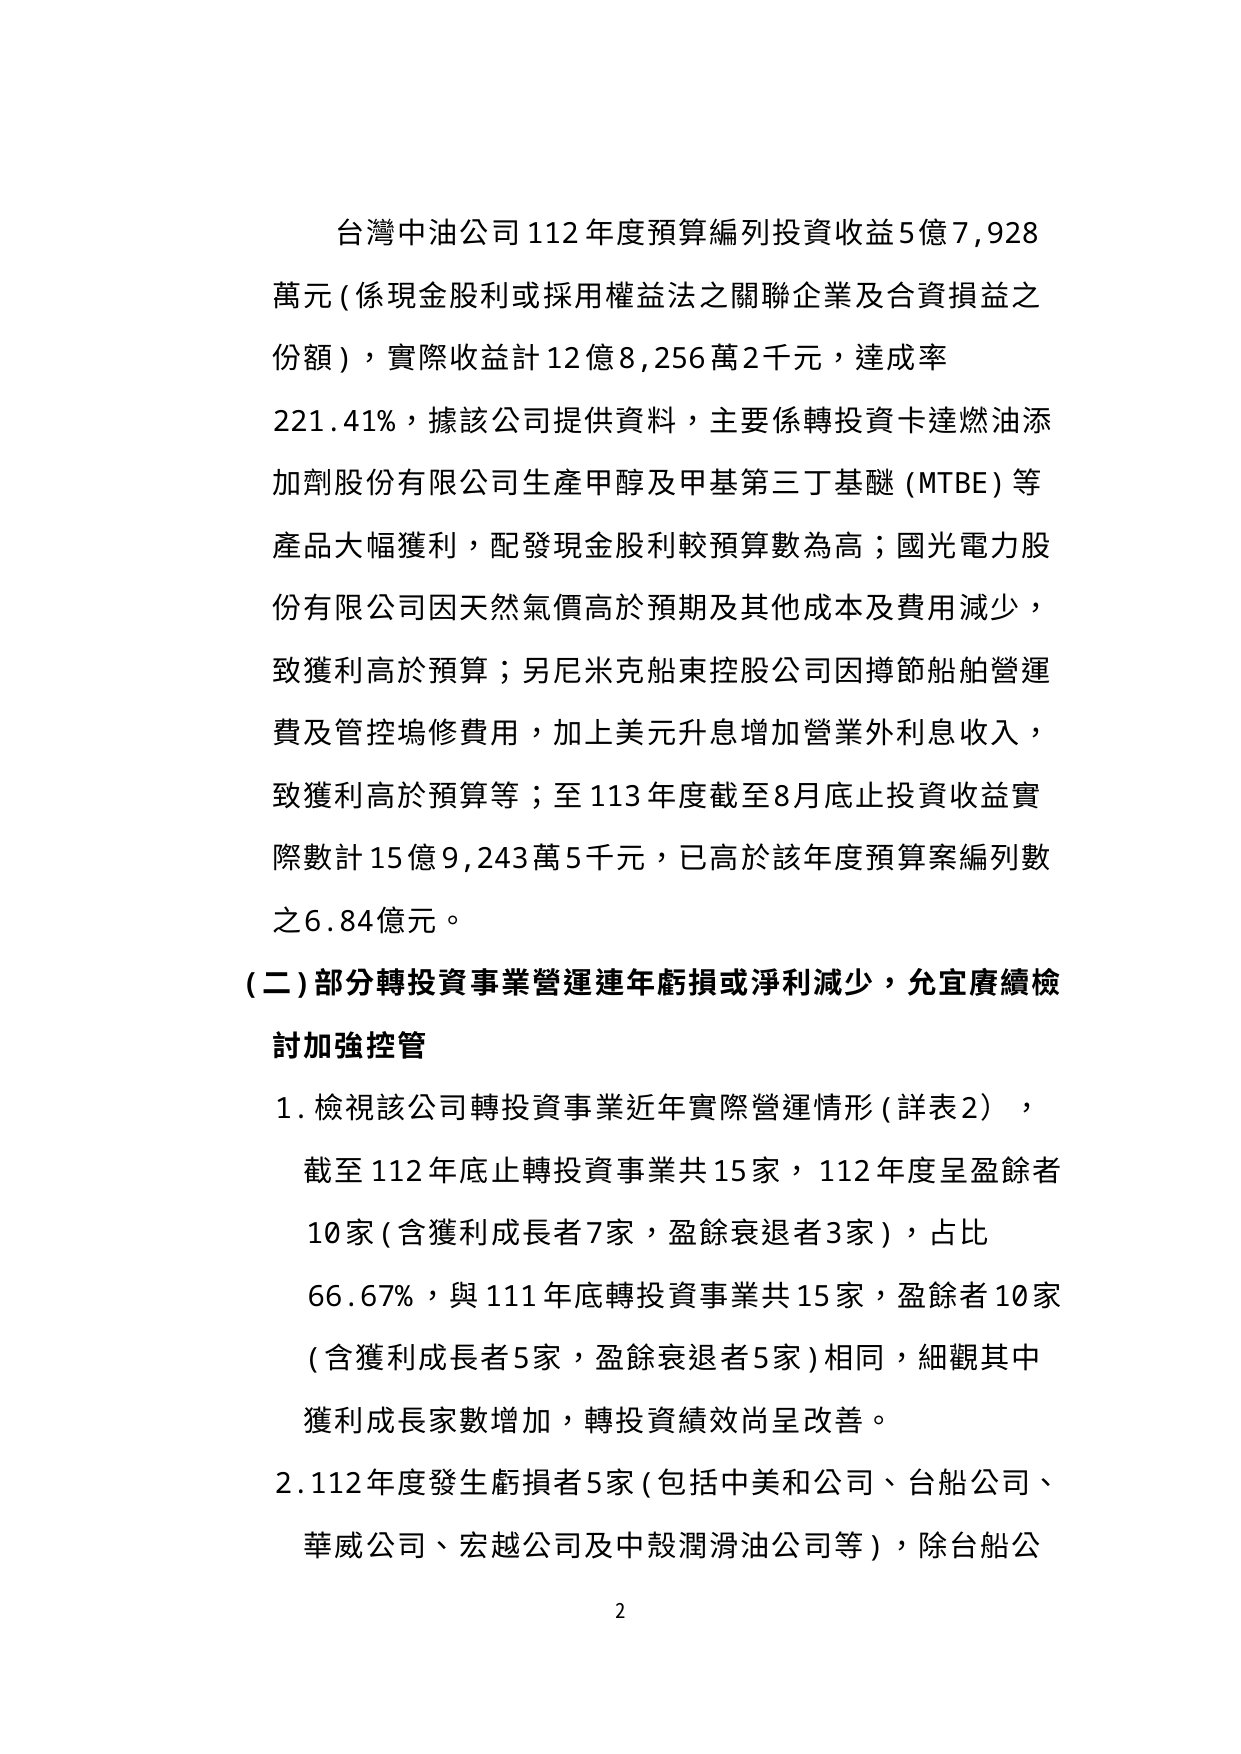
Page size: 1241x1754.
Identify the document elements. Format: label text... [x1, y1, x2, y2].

text 1.檢視該公司轉投資事業近年實際營運情形(詳表2），截至112年底止轉投資事業共15家，112年度呈盈餘者10家(含獲利成長者7家，盈餘衰退者3家)，占比66.67%，與111年底轉投資事業共15家，盈餘者10家(含獲利成長者5家，盈餘衰退者5家)相同，細觀其中獲利成長家數增加，轉投資績效尚呈改善。 [266, 1064, 1063, 1439]
text (二)部分轉投資事業營運連年虧損或淨利減少，允宜賡續檢討加強控管 [236, 939, 1063, 1064]
text 台灣中油公司112年度預算編列投資收益5億7,928萬元(係現金股利或採用權益法之關聯企業及合資損益之份額)，實際收益計12億8,256萬2千元，達成率221.41%，據該公司提供資料，主要係轉投資卡達燃油添加劑股份有限公司生產甲醇及甲基第三丁基醚(MTBE)等產品大幅獲利，配發現金股利較預算數為高；國光電力股份有限公司因天然氣價高於預期及其他成本及費用減少，致獲利高於預算；另尼米克船東控股公司因撙節船舶營運費及管控塢修費用，加上美元升息增加營業外利息收入，致獲利高於預算等；至113年度截至8月底止投資收益實際數計15億9,243萬5千元，已高於該年度預算案編列數之6.84億元。 [266, 189, 1063, 939]
text 2.112年度發生虧損者5家(包括中美和公司、台船公司、華威公司、宏越公司及中殼潤滑油公司等)，除台船公 [266, 1439, 1063, 1564]
